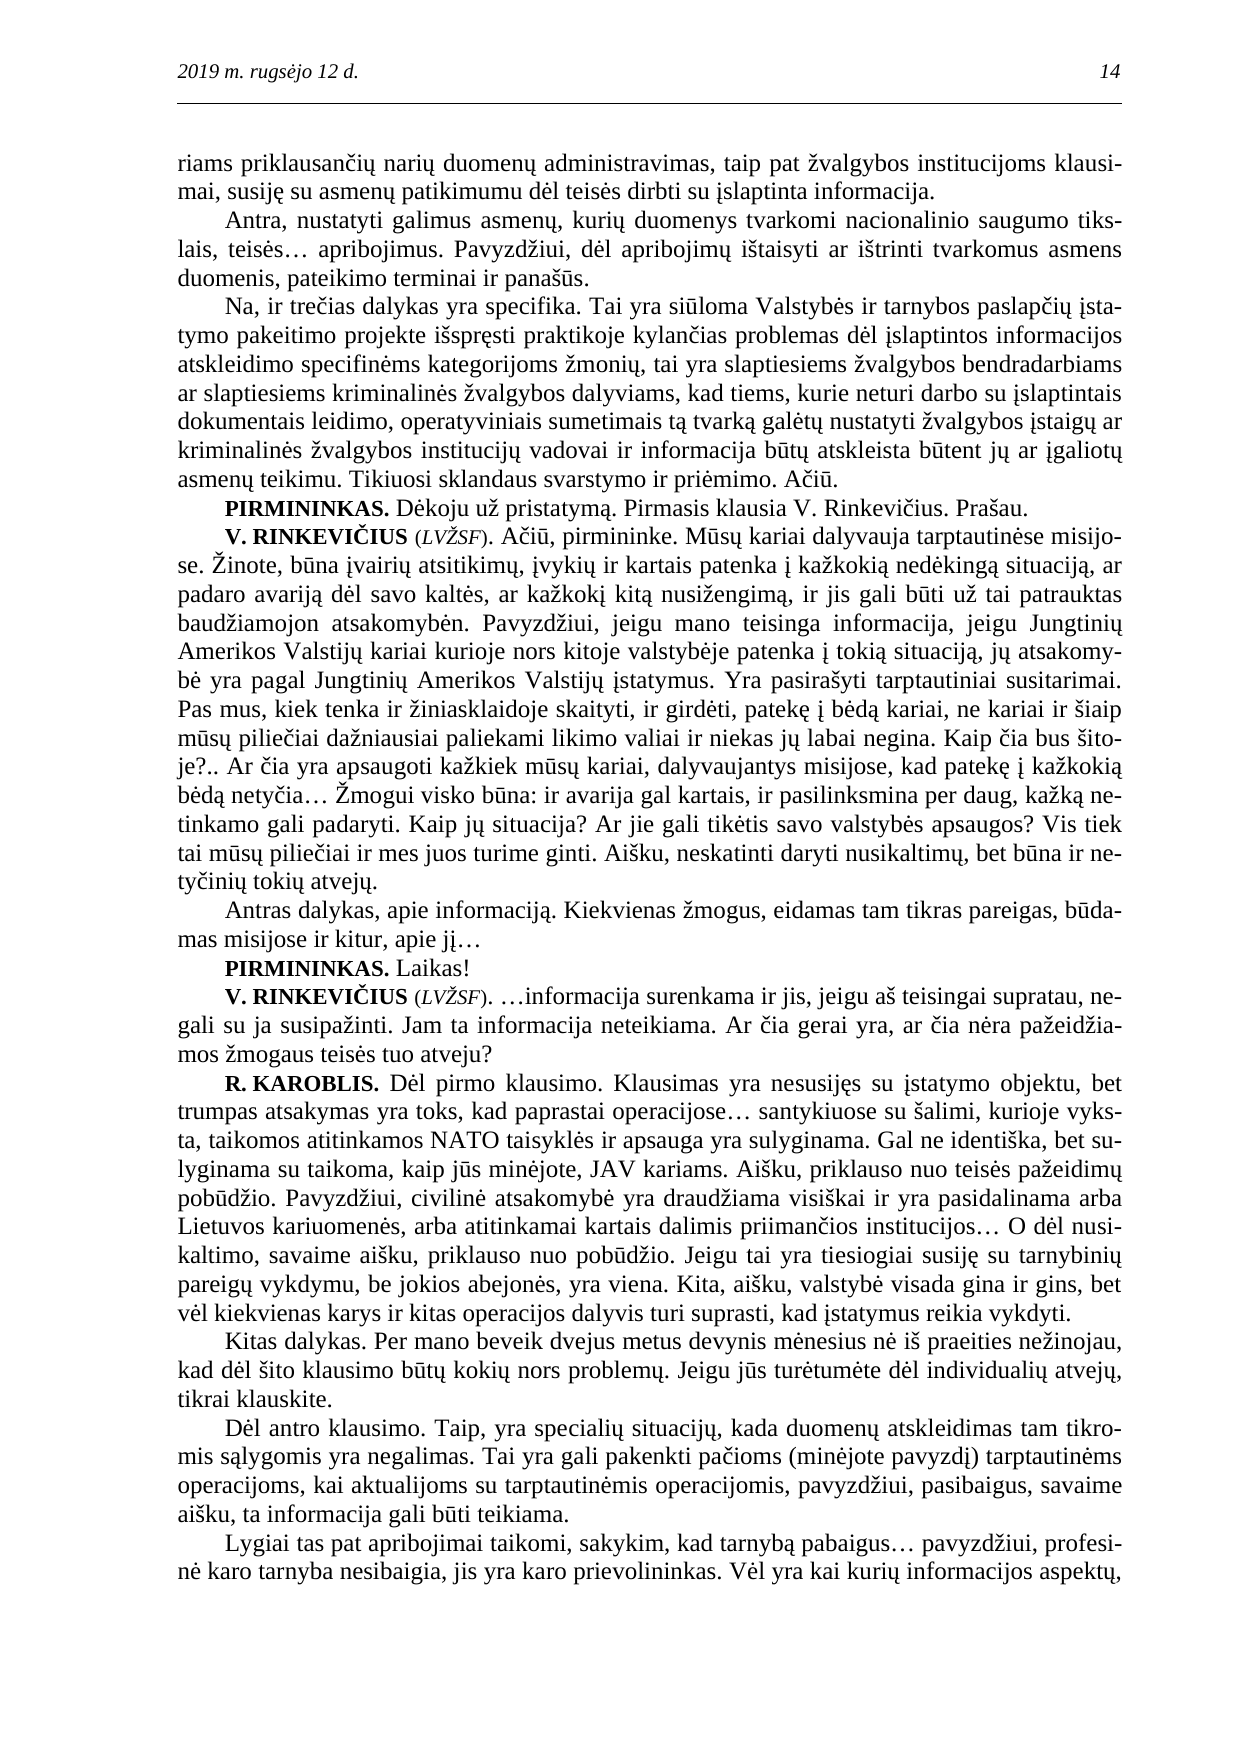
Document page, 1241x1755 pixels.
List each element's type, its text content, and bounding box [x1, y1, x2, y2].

text Ki­tas da­ly­kas. Per ma­no be­veik dve­jus me­tus de­vy­nis mė­ne­sius nė iš pra­ei­ties ne­ži­no­jau, kad dėl ši­to klau­si­mo bū­tų ko­kių nors pro­ble­mų. Jei­gu jūs tu­rė­tu­mė­te dėl in­di­vi­du­a­lių at­ve­jų, tik­rai klaus­ki­te. [177, 1326, 1122, 1413]
text V. RINKEVIČIUS (LVŽSF). Ačiū, pir­mi­nin­ke. Mū­sų ka­riai da­ly­vau­ja tarp­tau­ti­nė­se mi­si­jo­se. Ži­no­te, bū­na įvai­rių at­si­ti­ki­mų, įvy­kių ir kar­tais pa­ten­ka į kaž­ko­kią ne­dė­kin­gą si­tu­a­ci­ją, ar pa­da­ro ava­ri­ją dėl savo kal­tės, ar kaž­ko­kį ki­tą nu­si­žen­gi­mą, ir jis ga­li bū­ti už tai pa­trauk­tas bau­džia­mo­jon at­sa­ko­my­bėn. Pa­vyz­džiui, jei­gu ma­no tei­sin­ga in­for­ma­ci­ja, jei­gu Jung­ti­nių Ame­ri­kos Vals­ti­jų ka­riai ku­rio­je nors ki­to­je vals­ty­bė­je pa­ten­ka į to­kią si­tu­a­ci­ją, jų at­sa­ko­my­bė yra pa­gal Jung­ti­nių Ame­ri­kos Vals­ti­jų įsta­ty­mus. Yra pa­si­ra­šy­ti tarp­tau­ti­niai su­si­ta­ri­mai. Pas mus, kiek ten­ka ir ži­niask­lai­do­je skai­ty­ti, ir gir­dė­ti, pa­te­kę į bė­dą ka­riai, ne ka­riai ir šiaip mū­sų pi­lie­čiai daž­niau­siai pa­lie­ka­mi li­ki­mo va­liai ir nie­kas jų la­bai ne­gi­na. Kaip čia bus ši­to­je?.. Ar čia yra ap­sau­go­ti kaž­kiek mū­sų ka­riai, da­ly­vau­jan­tys mi­si­jo­se, kad pa­te­kę į kaž­ko­kią bė­dą ne­ty­čia… Žmo­gui vis­ko bū­na: ir ava­ri­ja gal kar­tais, ir pa­si­links­mi­na per daug, kaž­ką ne­tin­ka­mo ga­li pa­da­ry­ti. Kaip jų si­tu­a­ci­ja? Ar jie ga­li ti­kė­tis sa­vo vals­ty­bės ap­sau­gos? Vis tiek tai mū­sų pi­lie­čiai ir mes juos tu­ri­me gin­ti. Aiš­ku, ne­ska­tin­ti da­ry­ti nu­si­kal­ti­mų, bet bū­na ir ne­ty­či­nių to­kių at­ve­jų. [177, 521, 1122, 895]
text An­tra, nu­sta­ty­ti ga­li­mus as­me­nų, ku­rių duo­me­nys tvar­ko­mi na­cio­na­li­nio sau­gu­mo tiks­lais, tei­sės… ap­ri­bo­ji­mus. Pa­vyz­džiui, dėl ap­ri­bo­ji­mų iš­tai­sy­ti ar iš­trin­ti tvar­ko­mus as­mens duo­me­nis, pa­tei­ki­mo ter­mi­nai ir pa­na­šūs. [177, 205, 1122, 291]
text Dėl an­tro klau­si­mo. Taip, yra spe­cia­lių si­tu­a­ci­jų, ka­da duo­me­nų at­sklei­di­mas tam tik­ro­mis są­ly­go­mis yra ne­ga­li­mas. Tai yra ga­li pa­kenk­ti pa­čioms (mi­nė­jo­te pa­vyz­dį) tarp­tau­ti­nėms ope­ra­ci­joms, kai ak­tu­a­li­joms su tarp­tau­ti­nė­mis ope­ra­ci­jo­mis, pa­vyz­džiui, pa­si­bai­gus, sa­vai­me aiš­ku, ta in­for­ma­ci­ja ga­li bū­ti tei­kia­ma. [177, 1413, 1122, 1528]
text Na, ir tre­čias da­ly­kas yra spe­ci­fi­ka. Tai yra siū­lo­ma Vals­ty­bės ir tar­ny­bos pa­slap­čių įsta­ty­mo pa­kei­ti­mo pro­jek­te iš­spręs­ti prak­ti­ko­je ky­lan­čias pro­ble­mas dėl įslap­tin­tos in­for­ma­ci­jos at­sklei­di­mo spe­ci­fi­nėms ka­te­go­ri­joms žmo­nių, tai yra slap­tie­siems žval­gy­bos ben­dra­dar­biams ar slap­tie­siems kri­mi­na­li­nės žval­gy­bos da­ly­viams, kad tiems, ku­rie ne­tu­ri dar­bo su įslap­tin­tais do­ku­men­tais lei­di­mo, ope­ra­ty­vi­niais su­me­ti­mais tą tvar­ką ga­lė­tų nu­sta­ty­ti žval­gy­bos įstai­gų ar kri­mi­na­li­nės žval­gy­bos ins­ti­tu­ci­jų va­do­vai ir in­for­ma­ci­ja bū­tų at­skleis­ta bū­tent jų ar įga­lio­tų as­me­nų tei­ki­mu. Ti­kiuo­si sklan­daus svars­ty­mo ir pri­ėmi­mo. Ačiū. [177, 291, 1122, 493]
text riams pri­klau­san­čių na­rių duo­me­nų ad­mi­nist­ra­vi­mas, taip pat žval­gy­bos ins­ti­tu­ci­joms klau­si­mai, su­si­ję su as­me­nų pa­ti­ki­mu­mu dėl tei­sės dirb­ti su įslap­tin­ta in­for­ma­ci­ja. [177, 148, 1122, 205]
text V. RINKEVIČIUS (LVŽSF). …in­for­ma­ci­ja su­ren­ka­ma ir jis, jei­gu aš tei­sin­gai su­pra­tau, ne­ga­li su ja su­si­pa­žin­ti. Jam ta in­for­ma­ci­ja ne­tei­kia­ma. Ar čia ge­rai yra, ar čia nė­ra pa­žei­džia­mos žmo­gaus tei­sės tuo at­ve­ju? [177, 981, 1122, 1068]
text PIRMININKAS. Lai­kas! [177, 953, 1122, 981]
text Ly­giai tas pat ap­ri­bo­ji­mai tai­ko­mi, sa­ky­kim, kad tar­ny­bą pa­bai­gus… pa­vyz­džiui, pro­fe­si­nė ka­ro tar­ny­ba ne­si­bai­gia, jis yra ka­ro prie­vo­li­nin­kas. Vėl yra kai ku­rių in­for­ma­ci­jos as­pek­tų, [177, 1528, 1122, 1585]
text Ant­ras da­ly­kas, apie in­for­ma­ci­ją. Kiek­vie­nas žmo­gus, eidamas tam tik­ra­s pa­rei­ga­s, bū­da­mas mi­si­jo­se ir ki­tur, apie jį… [177, 895, 1122, 953]
text R. KAROBLIS. Dėl pir­mo klau­si­mo. Klau­si­mas yra ne­su­si­jęs su įsta­ty­mo ob­jek­tu, bet trum­pas at­sa­ky­mas yra toks, kad pa­pras­tai ope­ra­ci­jo­se… san­ty­kiuo­se su ša­li­mi, ku­rio­je vyks­ta, tai­ko­mos ati­tin­ka­mos NATO tai­syk­lės ir ap­sau­ga yra su­ly­gi­na­ma. Gal ne iden­tiš­ka, bet su­ly­gi­na­ma su tai­ko­ma, kaip jūs mi­nė­jo­te, JAV ka­riams. Aiš­ku, pri­klau­so nuo tei­sės pa­žei­di­mų po­bū­džio. Pa­vyz­džiui, ci­vi­li­nė at­sa­ko­my­bė yra drau­džia­ma vi­siš­kai ir yra pa­si­da­li­na­ma ar­ba Lie­tu­vos ka­riuo­me­nės, ar­ba ati­tin­ka­mai kar­tais da­li­mis pri­iman­čios ins­ti­tu­ci­jo­s… O dėl nu­si­kal­ti­mo, sa­vai­me aiš­ku, pri­klau­so nuo po­bū­džio. Jei­gu tai yra tie­sio­giai su­si­ję su tar­ny­bi­nių pa­rei­gų vyk­dy­mu, be jo­kios abe­jo­nės, yra vie­na. Ki­ta, aiš­ku, vals­ty­bė vi­sa­da gi­na ir gins, bet vėl kiek­vie­nas ka­rys ir ki­tas ope­ra­ci­jos da­ly­vis tu­ri su­pras­ti, kad įsta­ty­mus rei­kia vyk­dy­ti. [177, 1068, 1122, 1326]
text PIRMININKAS. Dė­ko­ju už pri­sta­ty­mą. Pir­ma­sis klau­sia V. Rin­ke­vi­čius. Pra­šau. [177, 493, 1122, 521]
